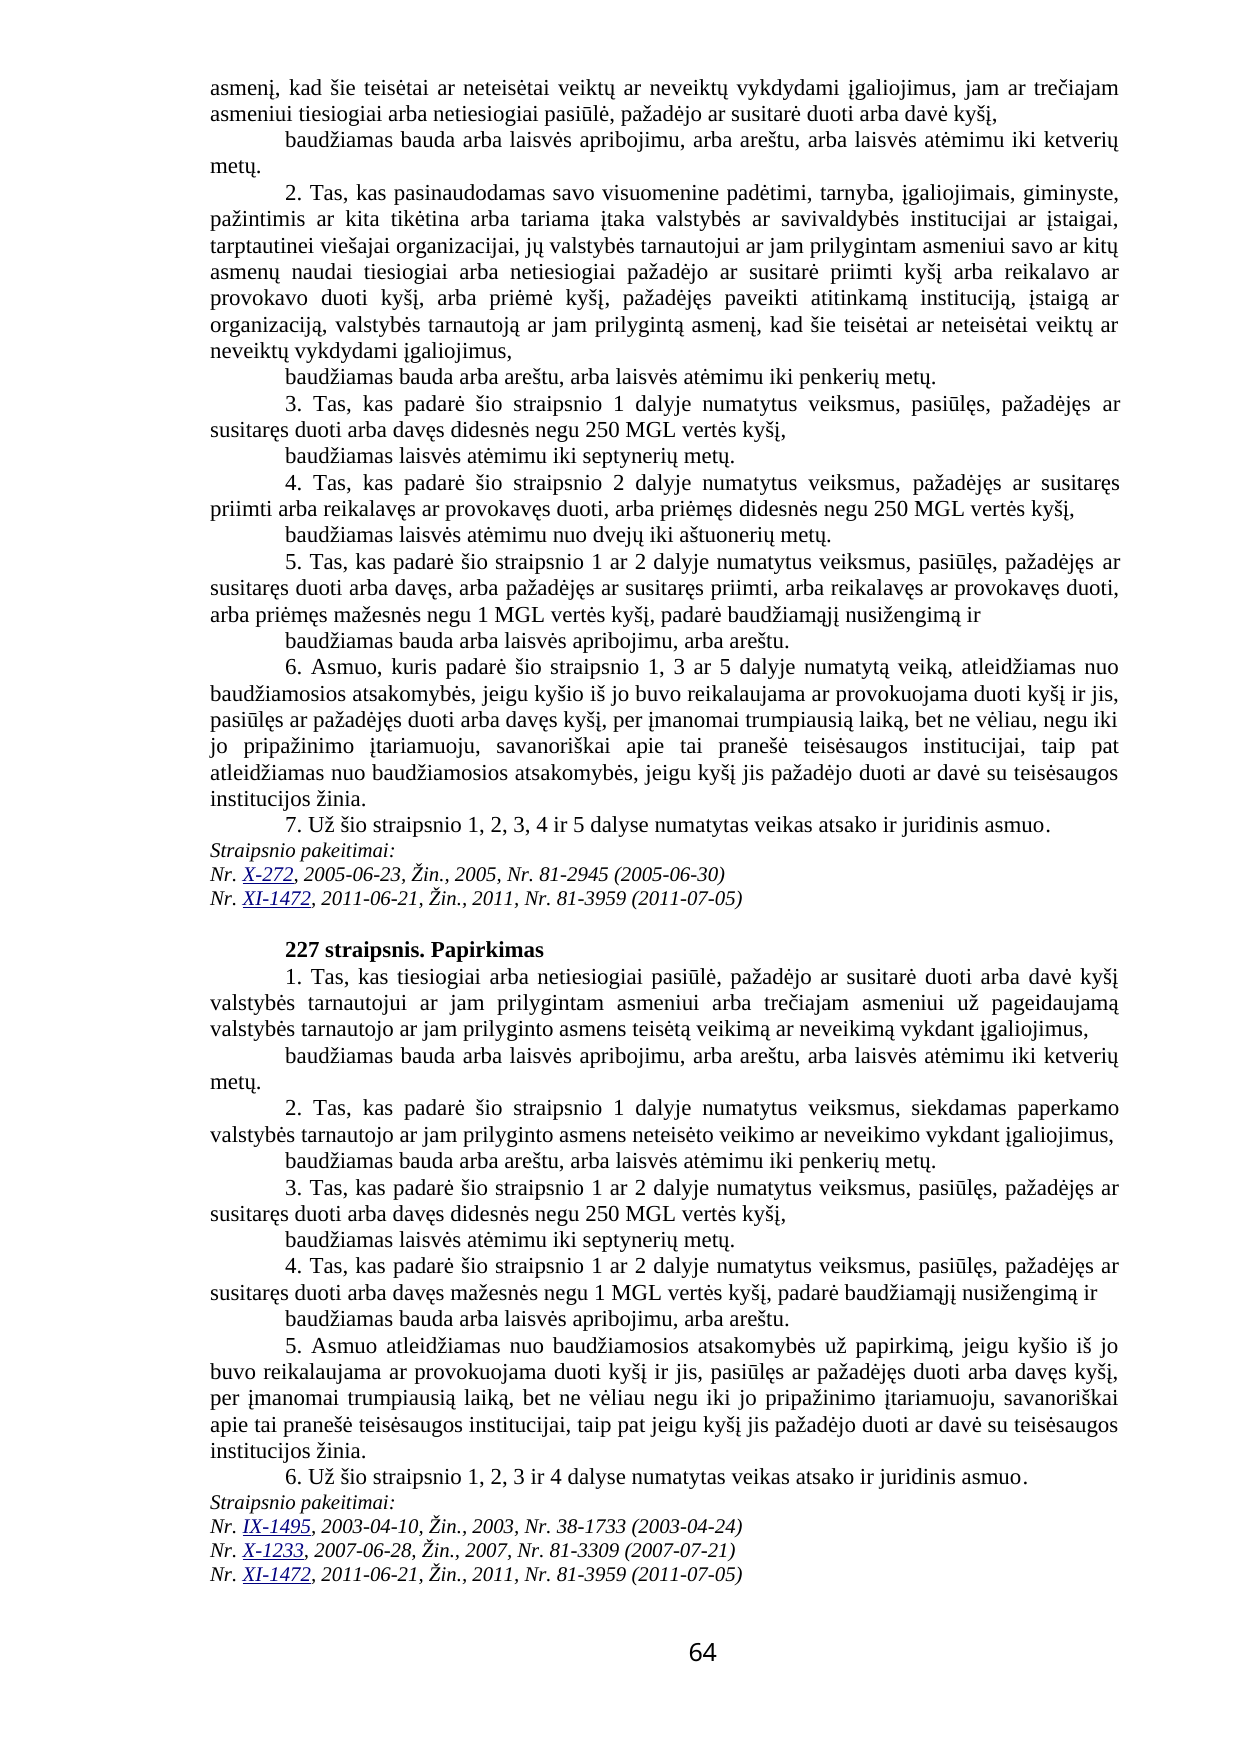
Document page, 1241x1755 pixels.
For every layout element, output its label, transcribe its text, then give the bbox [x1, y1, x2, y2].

text Straipsnio pakeitimai: [210, 838, 1120, 862]
text 2. Tas, kas padarė šio straipsnio 1 dalyje numatytus veiksmus, siekdamas paperkamo valstybės tarnautojo ar jam prilyginto asmens neteisėto veikimo ar neveikimo vykdant įgaliojimus, [210, 1094, 1120, 1147]
text baudžiamas bauda arba laisvės apribojimu, arba areštu. [210, 1305, 1120, 1332]
text baudžiamas bauda arba laisvės apribojimu, arba areštu. [210, 627, 1120, 653]
text Nr. X-272, 2005-06-23, Žin., 2005, Nr. 81-2945 (2005-06-30) [210, 862, 1120, 886]
text baudžiamas laisvės atėmimu iki septynerių metų. [210, 1226, 1120, 1253]
text 3. Tas, kas padarė šio straipsnio 1 dalyje numatytus veiksmus, pasiūlęs, pažadėjęs ar susitaręs duoti arba davęs didesnės negu 250 MGL vertės kyšį, [210, 390, 1120, 442]
text 7. Už šio straipsnio 1, 2, 3, 4 ir 5 dalyse numatytas veikas atsako ir juridinis asmuo. [210, 811, 1120, 838]
text 227 straipsnis. Papirkimas [210, 936, 1120, 963]
text baudžiamas laisvės atėmimu iki septynerių metų. [210, 442, 1120, 469]
text 3. Tas, kas padarė šio straipsnio 1 ar 2 dalyje numatytus veiksmus, pasiūlęs, pažadėjęs ar susitaręs duoti arba davęs didesnės negu 250 MGL vertės kyšį, [210, 1173, 1120, 1226]
text Nr. XI-1472, 2011-06-21, Žin., 2011, Nr. 81-3959 (2011-07-05) [210, 1562, 1120, 1586]
text baudžiamas bauda arba areštu, arba laisvės atėmimu iki penkerių metų. [210, 363, 1120, 390]
text Straipsnio pakeitimai: [210, 1490, 1120, 1514]
text 5. Tas, kas padarė šio straipsnio 1 ar 2 dalyje numatytus veiksmus, pasiūlęs, pažadėjęs ar susitaręs duoti arba davęs, arba pažadėjęs ar susitaręs priimti, arba reikalavęs ar provokavęs duoti, arba priėmęs mažesnės negu 1 MGL vertės kyšį, padarė baudžiamąjį nusižengimą ir [210, 548, 1120, 627]
text 6. Už šio straipsnio 1, 2, 3 ir 4 dalyse numatytas veikas atsako ir juridinis asmuo. [210, 1463, 1120, 1490]
text baudžiamas laisvės atėmimu nuo dvejų iki aštuonerių metų. [210, 522, 1120, 548]
text baudžiamas bauda arba laisvės apribojimu, arba areštu, arba laisvės atėmimu iki ketverių metų. [210, 126, 1120, 179]
text 2. Tas, kas pasinaudodamas savo visuomenine padėtimi, tarnyba, įgaliojimais, giminyste, pažintimis ar kita tikėtina arba tariama įtaka valstybės ar savivaldybės institucijai ar įstaigai, tarptautinei viešajai organizacijai, jų valstybės tarnautojui ar jam prilygintam asmeniui savo ar kitų asmenų naudai tiesiogiai arba netiesiogiai pažadėjo ar susitarė priimti kyšį arba reikalavo ar provokavo duoti kyšį, arba priėmė kyšį, pažadėjęs paveikti atitinkamą instituciją, įstaigą ar organizaciją, valstybės tarnautoją ar jam prilygintą asmenį, kad šie teisėtai ar neteisėtai veiktų ar neveiktų vykdydami įgaliojimus, [210, 179, 1120, 363]
text 5. Asmuo atleidžiamas nuo baudžiamosios atsakomybės už papirkimą, jeigu kyšio iš jo buvo reikalaujama ar provokuojama duoti kyšį ir jis, pasiūlęs ar pažadėjęs duoti arba davęs kyšį, per įmanomai trumpiausią laiką, bet ne vėliau negu iki jo pripažinimo įtariamuoju, savanoriškai apie tai pranešė teisėsaugos institucijai, taip pat jeigu kyšį jis pažadėjo duoti ar davė su teisėsaugos institucijos žinia. [210, 1332, 1120, 1463]
text Nr. X-1233, 2007-06-28, Žin., 2007, Nr. 81-3309 (2007-07-21) [210, 1538, 1120, 1562]
text 4. Tas, kas padarė šio straipsnio 2 dalyje numatytus veiksmus, pažadėjęs ar susitaręs priimti arba reikalavęs ar provokavęs duoti, arba priėmęs didesnės negu 250 MGL vertės kyšį, [210, 469, 1120, 522]
text 4. Tas, kas padarė šio straipsnio 1 ar 2 dalyje numatytus veiksmus, pasiūlęs, pažadėjęs ar susitaręs duoti arba davęs mažesnės negu 1 MGL vertės kyšį, padarė baudžiamąjį nusižengimą ir [210, 1253, 1120, 1305]
text baudžiamas bauda arba areštu, arba laisvės atėmimu iki penkerių metų. [210, 1147, 1120, 1173]
text baudžiamas bauda arba laisvės apribojimu, arba areštu, arba laisvės atėmimu iki ketverių metų. [210, 1042, 1120, 1094]
text 6. Asmuo, kuris padarė šio straipsnio 1, 3 ar 5 dalyje numatytą veiką, atleidžiamas nuo baudžiamosios atsakomybės, jeigu kyšio iš jo buvo reikalaujama ar provokuojama duoti kyšį ir jis, pasiūlęs ar pažadėjęs duoti arba davęs kyšį, per įmanomai trumpiausią laiką, bet ne vėliau, negu iki jo pripažinimo įtariamuoju, savanoriškai apie tai pranešė teisėsaugos institucijai, taip pat atleidžiamas nuo baudžiamosios atsakomybės, jeigu kyšį jis pažadėjo duoti ar davė su teisėsaugos institucijos žinia. [210, 653, 1120, 811]
text Nr. XI-1472, 2011-06-21, Žin., 2011, Nr. 81-3959 (2011-07-05) [210, 886, 1120, 910]
text Nr. IX-1495, 2003-04-10, Žin., 2003, Nr. 38-1733 (2003-04-24) [210, 1514, 1120, 1538]
text asmenį, kad šie teisėtai ar neteisėtai veiktų ar neveiktų vykdydami įgaliojimus, jam ar trečiajam asmeniui tiesiogiai arba netiesiogiai pasiūlė, pažadėjo ar susitarė duoti arba davė kyšį, [210, 73, 1120, 126]
text 1. Tas, kas tiesiogiai arba netiesiogiai pasiūlė, pažadėjo ar susitarė duoti arba davė kyšį valstybės tarnautojui ar jam prilygintam asmeniui arba trečiajam asmeniui už pageidaujamą valstybės tarnautojo ar jam prilyginto asmens teisėtą veikimą ar neveikimą vykdant įgaliojimus, [210, 963, 1120, 1042]
